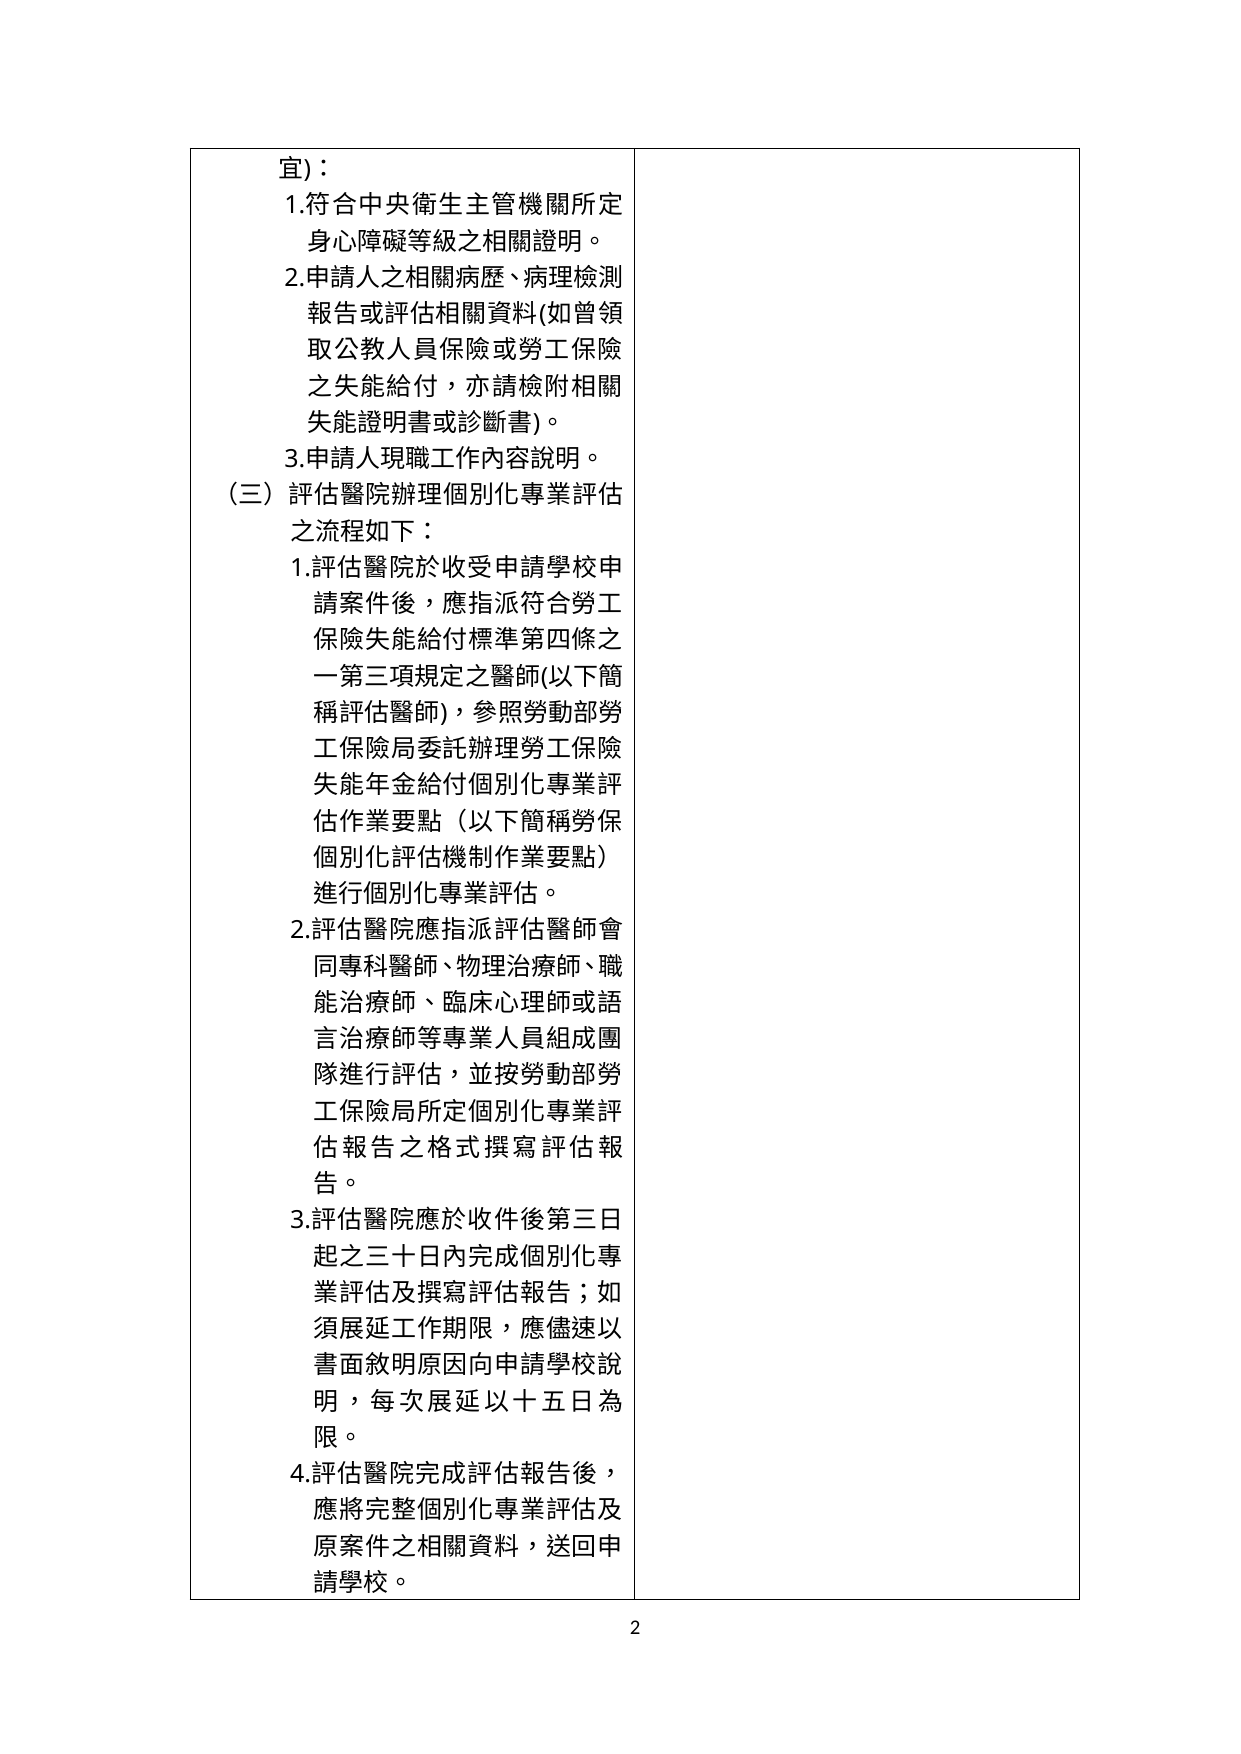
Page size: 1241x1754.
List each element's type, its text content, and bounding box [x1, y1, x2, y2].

table_cell [635, 149, 1079, 1599]
table_cell 三、作業流程： 由申請人向申請學校提出辦理個別化專業評估之申請。申請學校於收受申請案後，應先確認申請人是否符合退撫條例第十八條第二項第四款所定法定身心障礙資格；同時應協助檢視申請人是否符合同條項第一款至第三款所定自願退休之要件，而無須辦理個別化專業評估之情形，以維護當事人權益。 申請人檢附下列相關證件及醫療資料，交由申請學校送請評估醫院辦理個別化專業評估(申請學校送請評估醫院辦理評估前，應先聯繫確認評估相關事宜)： 符合中央衛生主管機關所定身心障礙等級之相關證明。 申請人之相關病歷、病理檢測報告或評估相關資料(如曾領取公教人員保險或勞工保險之失能給付，亦請檢附相關失能證明書或診斷書)。 申請人現職工作內容說明。 評估醫院辦理個別化專業評估之流程如下： 評估醫院於收受申請學校申請案件後，應指派符合勞工保險失能給付標準第四條之一第三項規定之醫師(以下簡稱評估醫師)，參照勞動部勞工保險局委託辦理勞工保險失能年金給付個別化專業評估作業要點（以下簡稱勞保個別化評估機制作業要點）進行個別化專業評估。 評估醫院應指派評估醫師會同專科醫師、物理治療師、職能治療師、臨床心理師或語言治療師等專業人員組成團隊進行評估，並按勞動部勞工保險局所定個別化專業評估報告之格式撰寫評估報告。 評估醫院應於收件後第三日起之三十日內完成個別化專業評估及撰寫評估報告；如須展延工作期限，應儘速以書面敘明原因向申請學校說明，每次展延以十五日為限。 評估醫院完成評估報告後，應將完整個別化專業評估及原案件之相關資料，送回申請學校。 申請人申請個別化專業評估所需費用，應由申請人全額負擔，並交付申請學校，再由評估醫院於收到申請學校所送申請案件時，向申請學校收取。評估醫院對於申請案件之收費基準如下： 每件申請案件費用為新臺幣(以下同)七千元，且評估醫院辦理個別化專業評估過程中，每增加一位專科醫師或專業人員得酌增費用二千元，每案最高收費不得逾一萬五千元。 前開費用包括評估醫院及其人員依中華民國法令應繳納之稅捐、規費及強制性保險之保險費用。 評估醫院應依第三款第二目規定提出評估報告交予申請學校。該評估報告應包括： 申請人基本資料。 病史。 理學/檢查報告。 主要診斷。 AMA（美國醫學會永久障礙評估指南）障害分級。 工作能力減損百分比調整。 評估日期。 評估醫院章。 評估團隊人員章。 申請學校於收到評估醫院所送評估報告後，應檢附相關資料送退休案審定主管機關依退撫條例規定審定。 [191, 149, 634, 1599]
